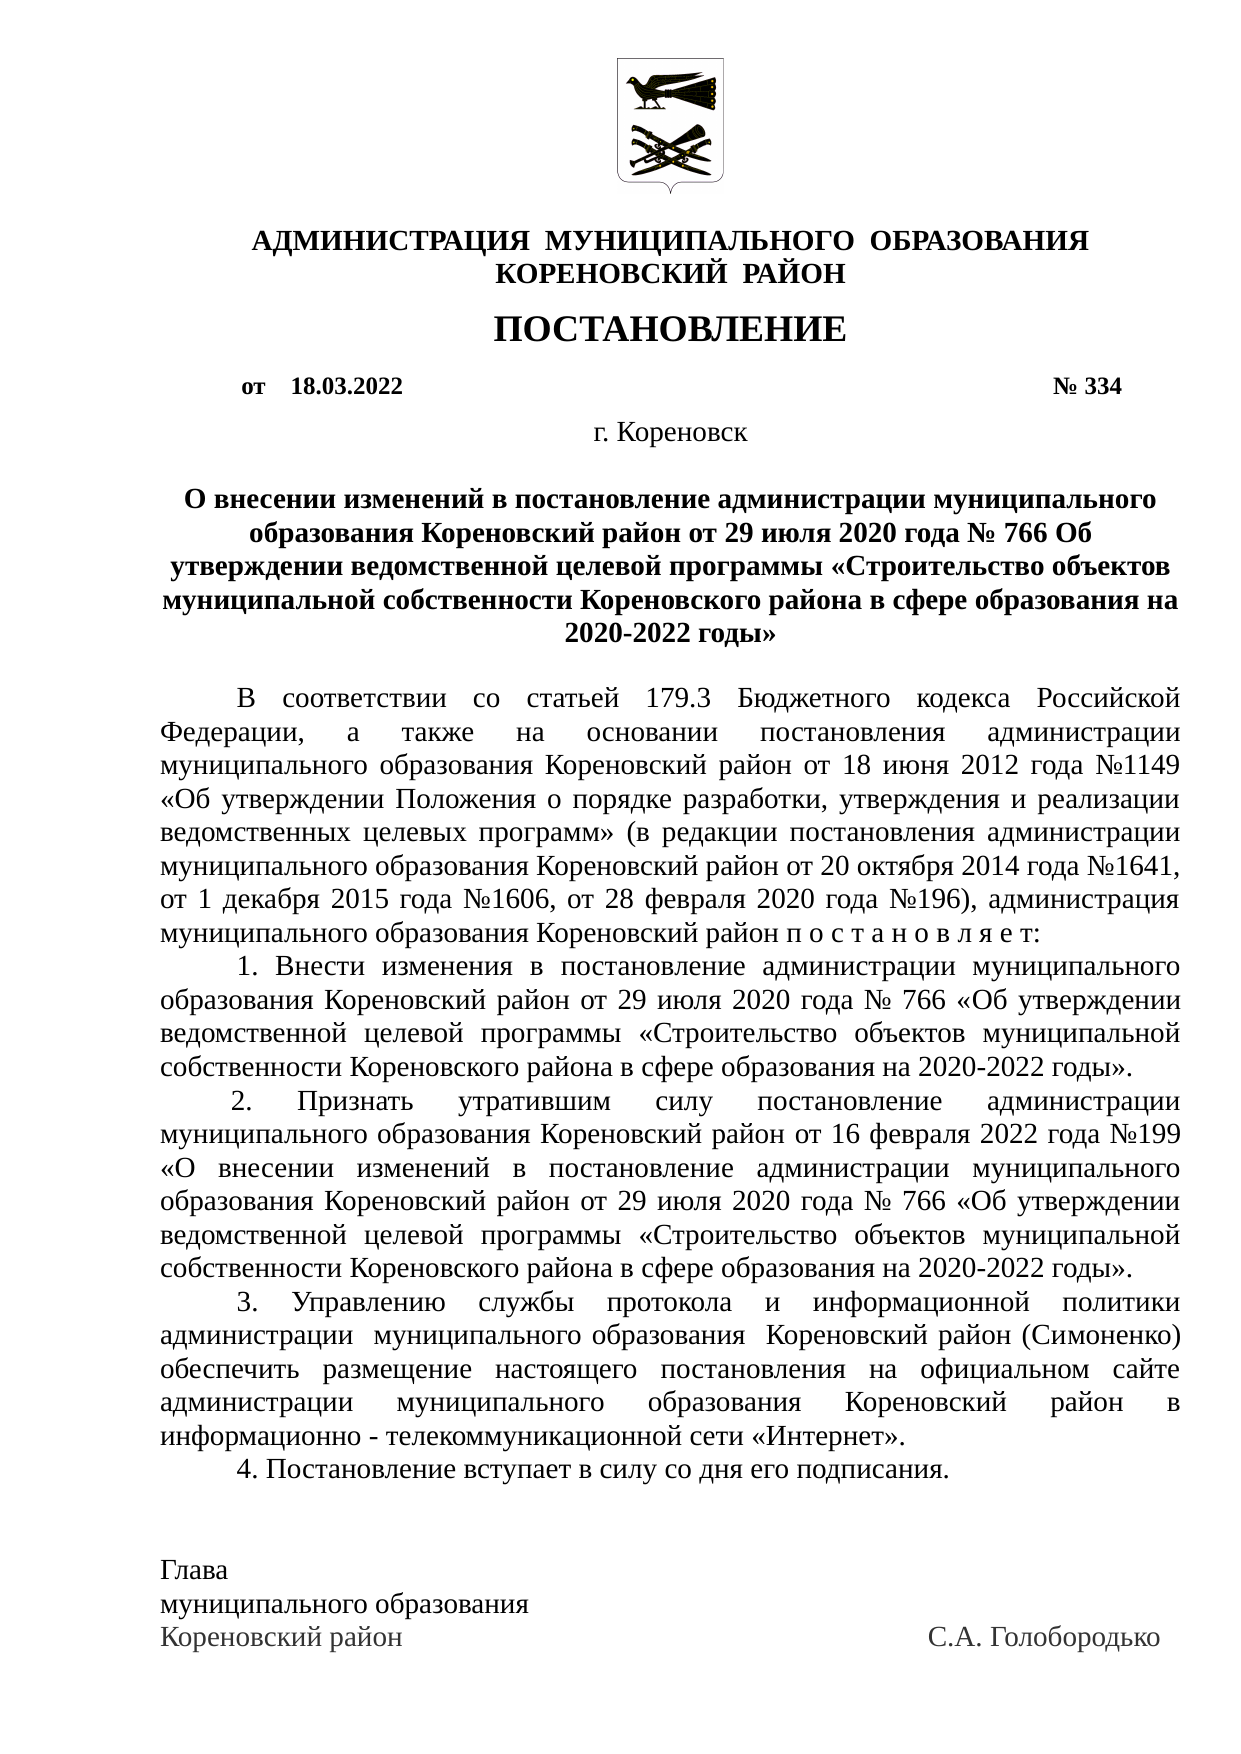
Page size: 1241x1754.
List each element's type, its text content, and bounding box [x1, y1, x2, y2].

text О внесении изменений в постановление администрации муниципального образования Кореновский район от 29 июля 2020 года № 766 Об утверждении ведомственной целевой программы «Строительство объектов муниципальной собственности Кореновского района в сфере образования на 2020-2022 годы» [160, 481, 1181, 649]
text 3. Управлению службы протокола и информационной политики администрации муниципального образования Кореновский район (Симоненко) обеспечить размещение настоящего постановления на официальном сайте администрации муниципального образования Кореновский район в информационно - телекоммуникационной сети «Интернет». [160, 1284, 1181, 1452]
subtitle АДМИНИСТРАЦИЯ МУНИЦИПАЛЬНОГО ОБРАЗОВАНИЯ [160, 223, 1181, 256]
text Кореновский район С.А. Голобородько [160, 1619, 1181, 1653]
text 1. Внести изменения в постановление администрации муниципального образования Кореновский район от 29 июля 2020 года № 766 «Об утверждении ведомственной целевой программы «Строительство объектов муниципальной собственности Кореновского района в сфере образования на 2020-2022 годы». [160, 948, 1181, 1083]
text 4. Постановление вступает в силу со дня его подписания. [160, 1452, 1181, 1485]
text В соответствии со статьей 179.3 Бюджетного кодекса Российской Федерации, а также на основании постановления администрации муниципального образования Кореновский район от 18 июня 2012 года №1149 «Об утверждении Положения о порядке разработки, утверждения и реализации ведомственных целевых программ» (в редакции постановления администрации муниципального образования Кореновский район от 20 октября 2014 года №1641, от 1 декабря 2015 года №1606, от 28 февраля 2020 года №196), администрация муниципального образования Кореновский район п о с т а н о в л я е т: [160, 680, 1181, 948]
text муниципального образования [160, 1586, 1181, 1619]
subtitle КОРЕНОВСКИЙ РАЙОН [160, 256, 1181, 290]
text г. Кореновск [160, 414, 1181, 448]
subtitle ПОСТАНОВЛЕНИЕ [160, 306, 1181, 349]
text Глава [160, 1552, 1181, 1586]
text 2. Признать утратившим силу постановление администрации муниципального образования Кореновский район от 16 февраля 2022 года №199 «О внесении изменений в постановление администрации муниципального образования Кореновский район от 29 июля 2020 года № 766 «Об утверждении ведомственной целевой программы «Строительство объектов муниципальной собственности Кореновского района в сфере образования на 2020-2022 годы». [160, 1083, 1181, 1284]
picture [617, 58, 724, 194]
text от 18.03.2022 № 334 [160, 371, 1181, 400]
